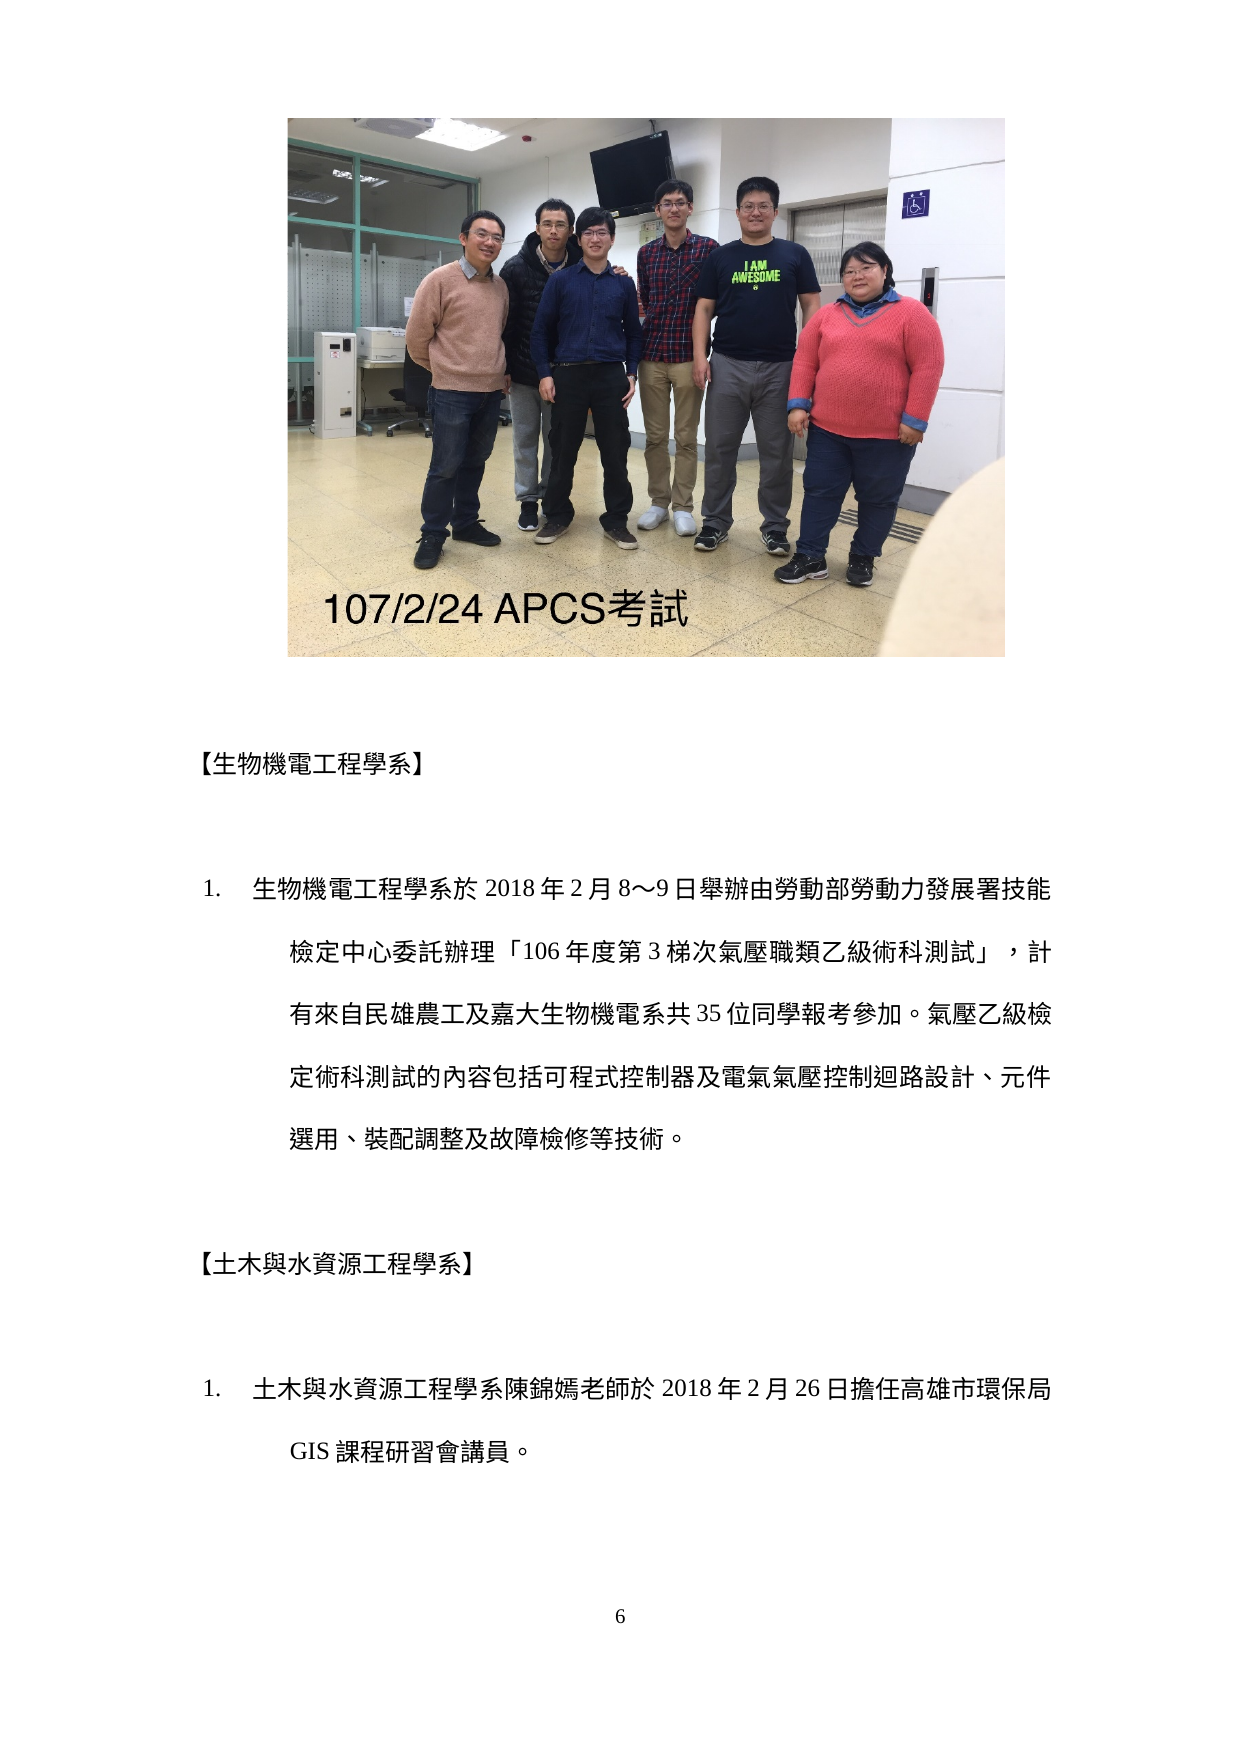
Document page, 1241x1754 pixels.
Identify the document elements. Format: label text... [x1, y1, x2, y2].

list 土木與水資源工程學系陳錦嫣老師於2018年2月26日擔任高雄市環保局GIS課程研習會講員。 [202, 1346, 1053, 1471]
text 【土木與水資源工程學系】 [187, 1221, 1053, 1284]
list 生物機電工程學系於2018年2月8～9日舉辦由勞動部勞動力發展署技能檢定中心委託辦理「106年度第3梯次氣壓職類乙級術科測試」，計有來自民雄農工及嘉大生物機電系共35位同學報考參加。氣壓乙級檢定術科測試的內容包括可程式控制器及電氣氣壓控制迴路設計、元件選用、裝配調整及故障檢修等技術。 [202, 846, 1053, 1159]
text 【生物機電工程學系】 [187, 721, 1053, 784]
